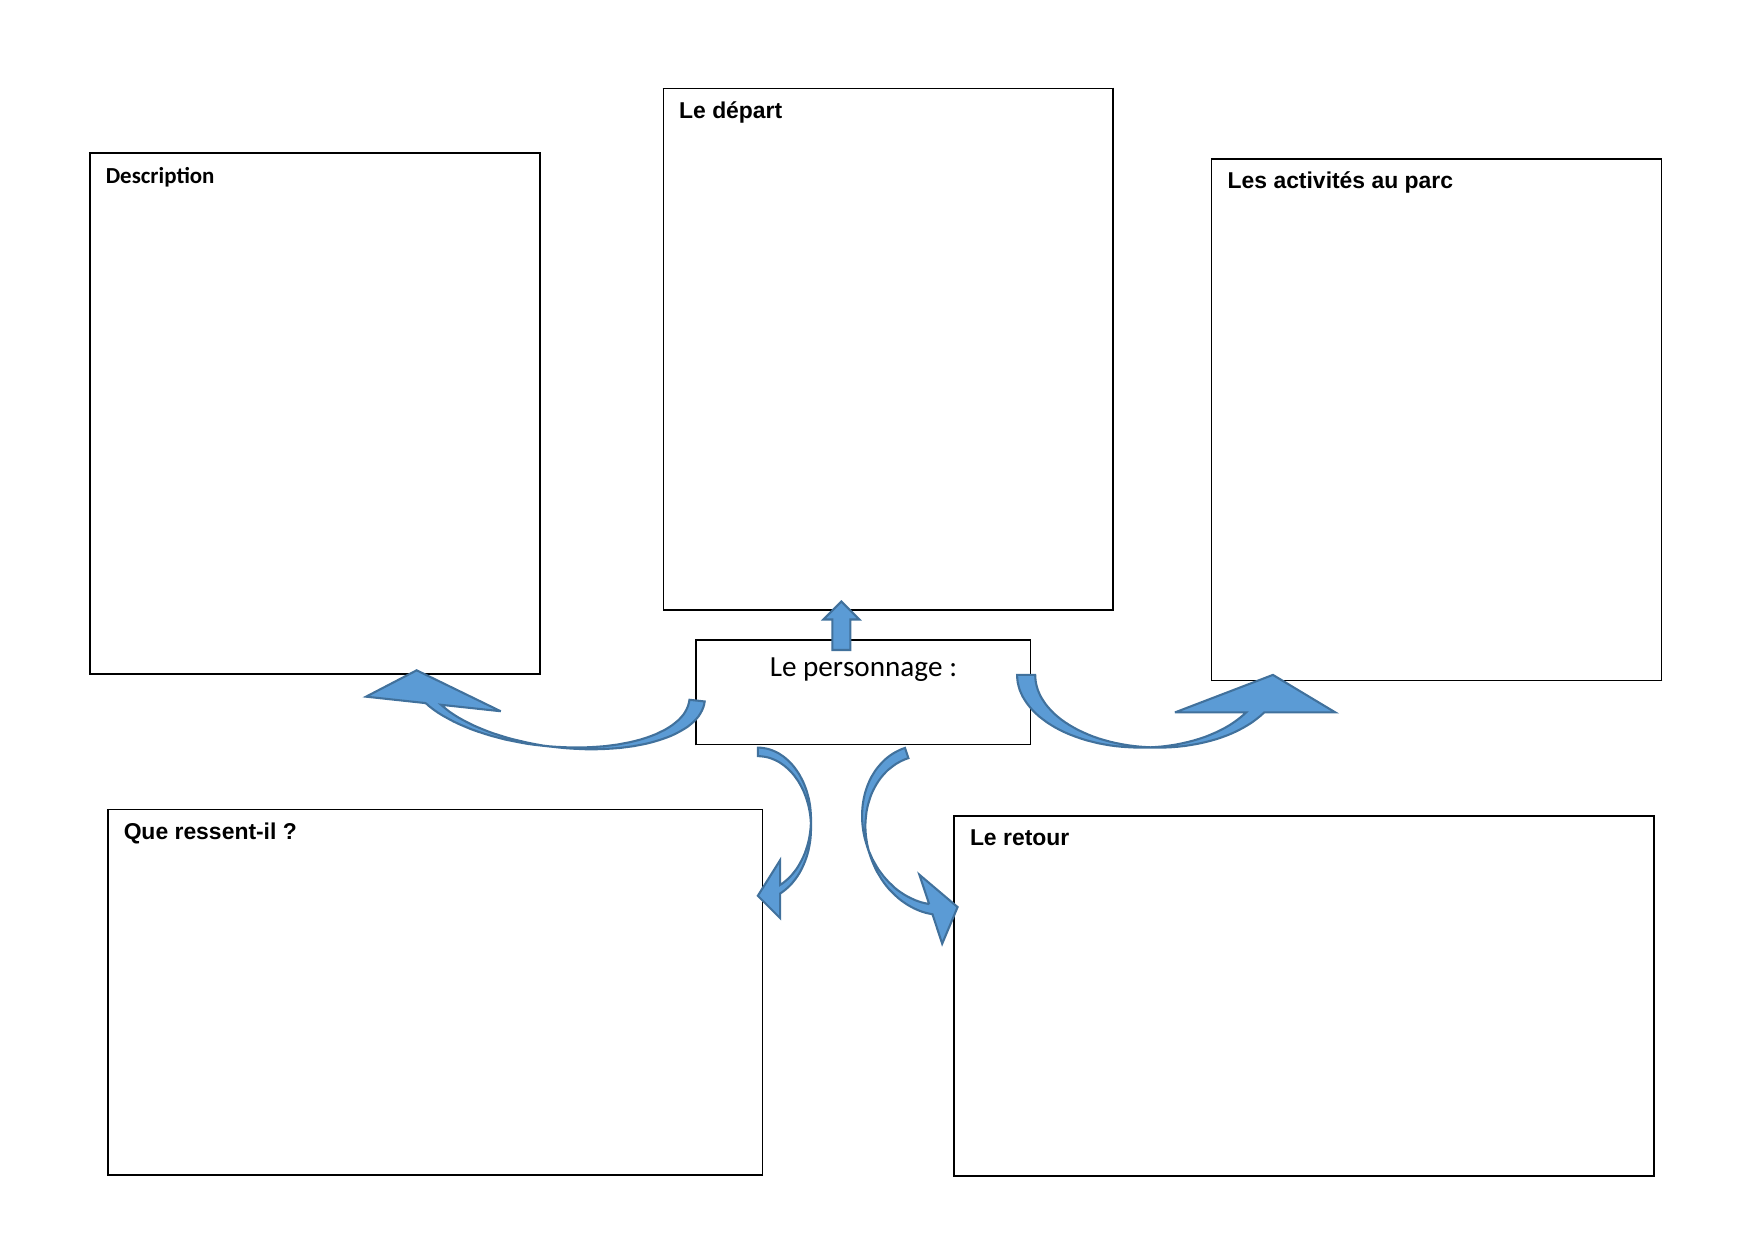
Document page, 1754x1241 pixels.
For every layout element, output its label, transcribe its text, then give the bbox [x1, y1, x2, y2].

text Le départ [679, 97, 1097, 123]
text Description [106, 161, 524, 189]
text Le retour [970, 824, 1638, 850]
text Que ressent-il ? [123, 818, 747, 844]
text Les activités au parc [1227, 167, 1646, 194]
text Le personnage : [712, 648, 1015, 684]
